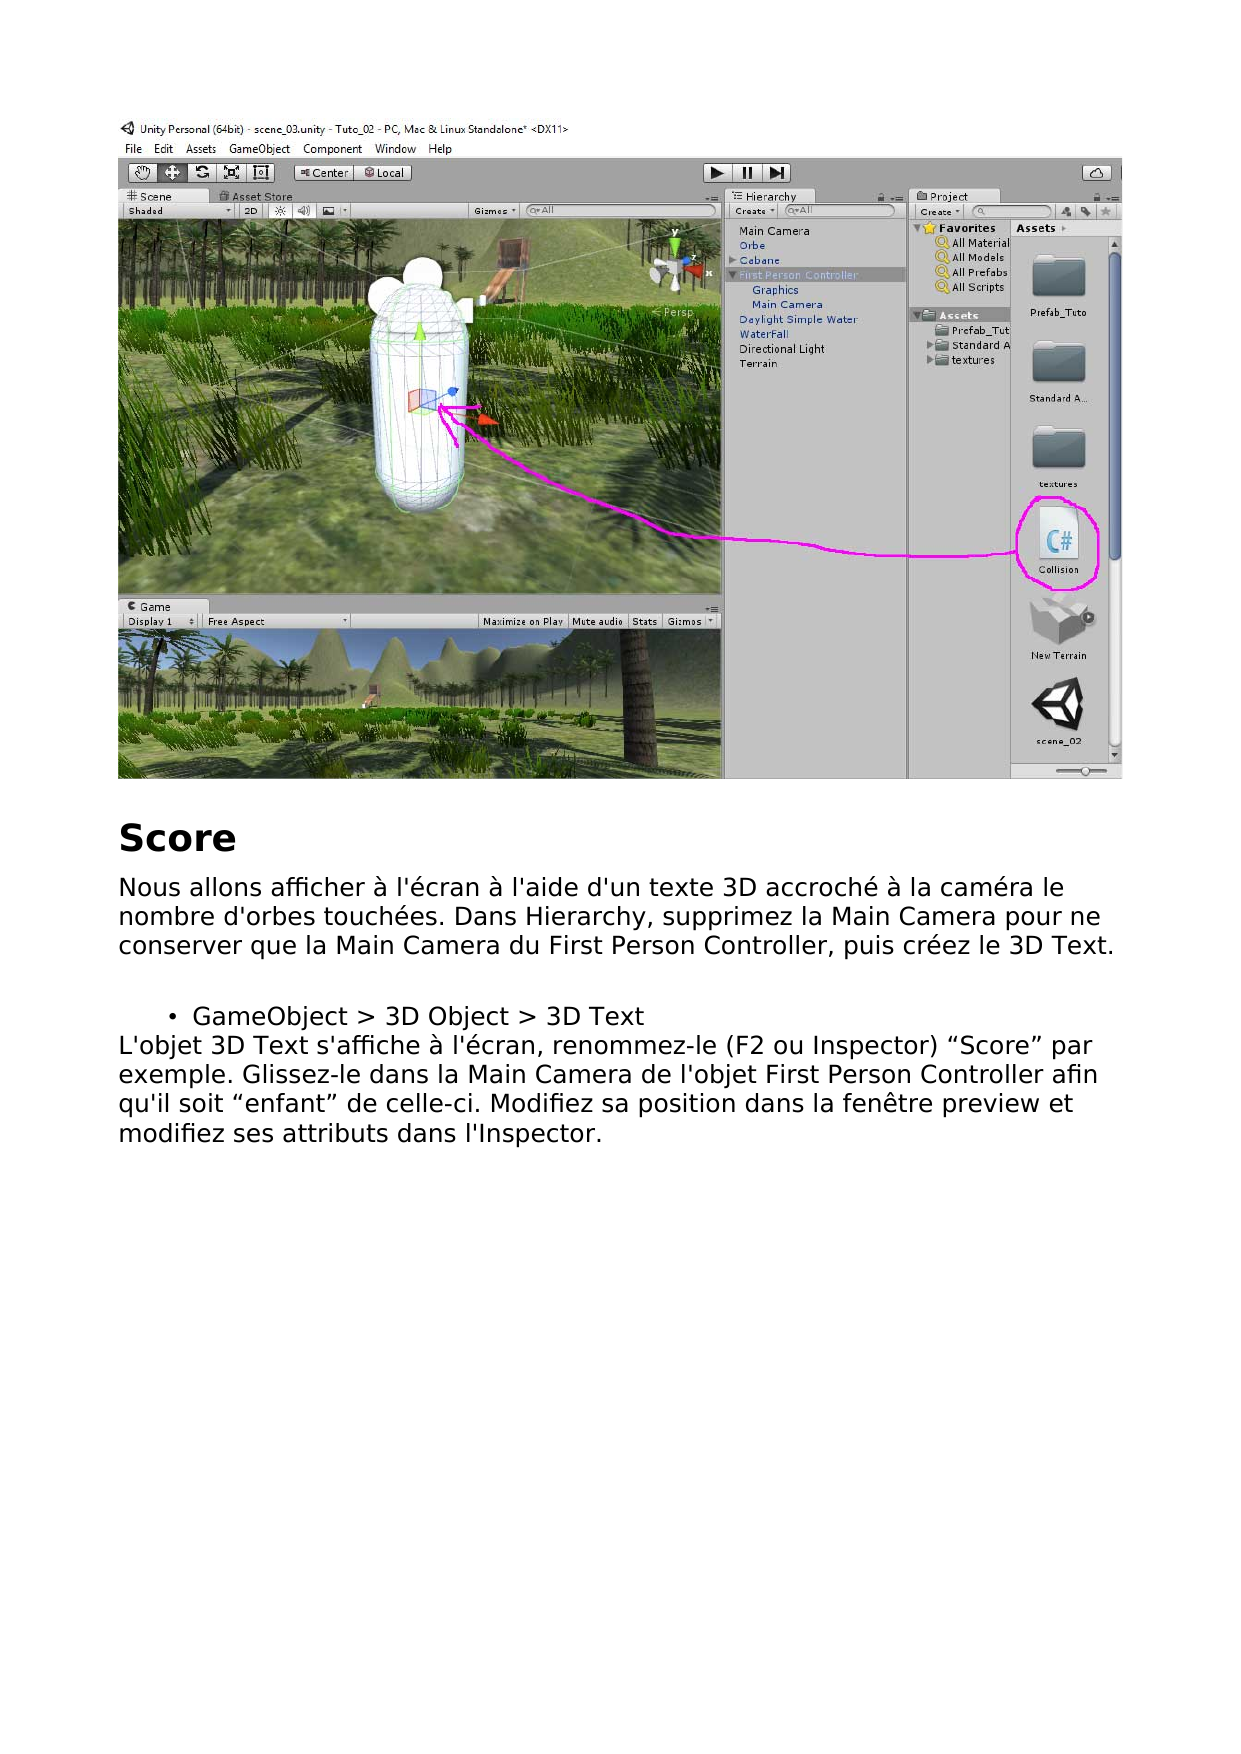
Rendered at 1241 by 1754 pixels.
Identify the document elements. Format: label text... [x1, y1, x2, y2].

picture [118, 118, 1123, 779]
subtitle Score [118, 817, 1122, 860]
text Nous allons afficher à l'écran à l'aide d'un texte 3D accroché à la caméra le nombre d'orbes touchées. Dans Hierarchy, supprimez la Main Camera pour ne conserver que la Main Camera du First Person Controller, puis créez le 3D Text. [118, 873, 1122, 960]
text L'objet 3D Text s'affiche à l'écran, renommez-le (F2 ou Inspector) “Score” par exemple. Glissez-le dans la Main Camera de l'objet First Person Controller afin qu'il soit “enfant” de celle-ci. Modifiez sa position dans la fenêtre preview et modifiez ses attributs dans l'Inspector. [118, 1031, 1122, 1148]
list GameObject > 3D Object > 3D Text [177, 1002, 1122, 1031]
